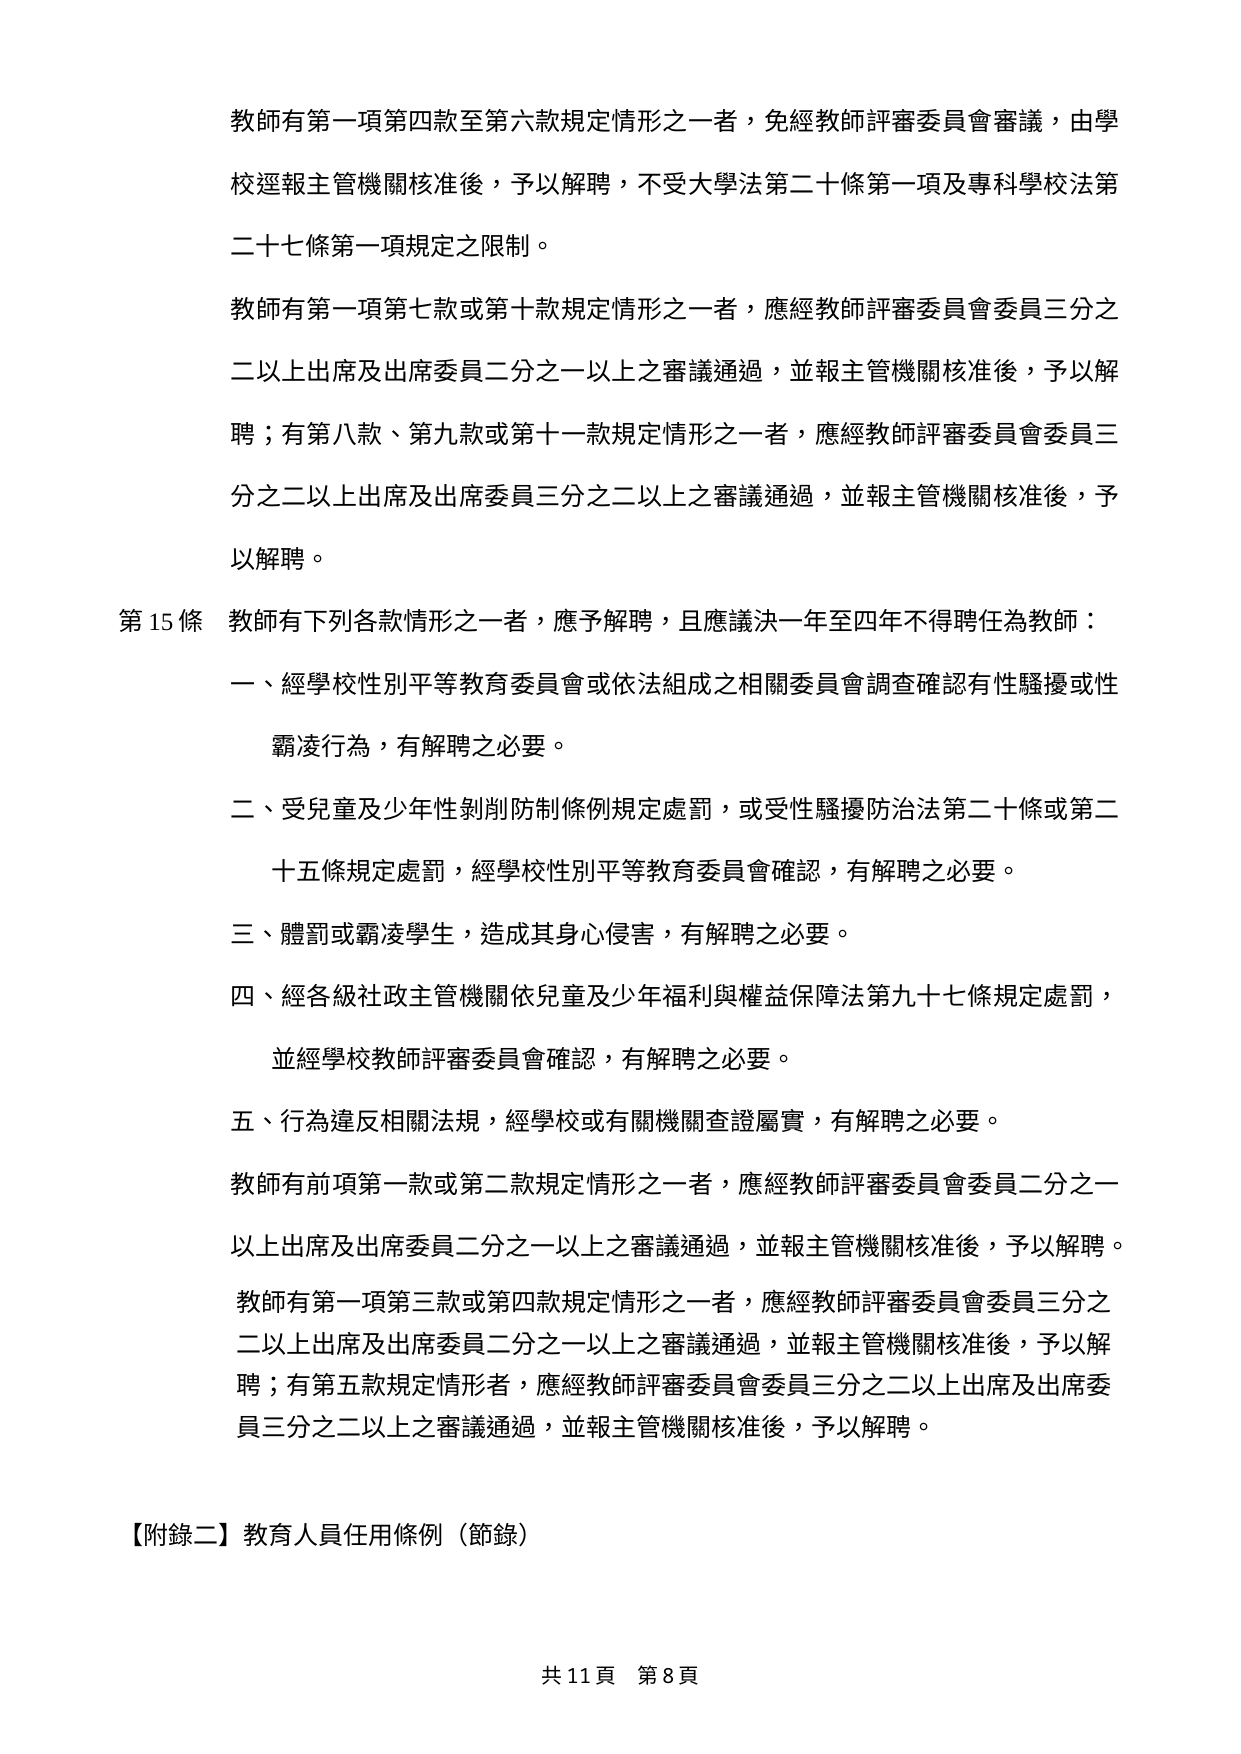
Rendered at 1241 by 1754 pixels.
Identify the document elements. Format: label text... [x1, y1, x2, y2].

text 五、行為違反相關法規，經學校或有關機關查證屬實，有解聘之必要。 [230, 1078, 1122, 1141]
text 【附錄二】教育人員任用條例（節錄） [118, 1511, 1122, 1553]
text 教師有第一項第七款或第十款規定情形之一者，應經教師評審委員會委員三分之二以上出席及出席委員二分之一以上之審議通過，並報主管機關核准後，予以解聘；有第八款、第九款或第十一款規定情形之一者，應經教師評審委員會委員三分之二以上出席及出席委員三分之二以上之審議通過，並報主管機關核准後，予以解聘。 [230, 266, 1122, 578]
text 一、經學校性別平等教育委員會或依法組成之相關委員會調查確認有性騷擾或性霸凌行為，有解聘之必要。 [230, 641, 1122, 766]
text 二、受兒童及少年性剝削防制條例規定處罰，或受性騷擾防治法第二十條或第二十五條規定處罰，經學校性別平等教育委員會確認，有解聘之必要。 [230, 766, 1122, 891]
text 第15條 教師有下列各款情形之一者，應予解聘，且應議決一年至四年不得聘任為教師： [118, 578, 1122, 641]
text 教師有前項第一款或第二款規定情形之一者，應經教師評審委員會委員二分之一以上出席及出席委員二分之一以上之審議通過，並報主管機關核准後，予以解聘。 [230, 1141, 1122, 1266]
text 教師有第一項第三款或第四款規定情形之一者，應經教師評審委員會委員三分之二以上出席及出席委員二分之一以上之審議通過，並報主管機關核准後，予以解聘；有第五款規定情形者，應經教師評審委員會委員三分之二以上出席及出席委員三分之二以上之審議通過，並報主管機關核准後，予以解聘。 [236, 1278, 1122, 1445]
text 三、體罰或霸凌學生，造成其身心侵害，有解聘之必要。 [230, 891, 1122, 953]
text 教師有第一項第四款至第六款規定情形之一者，免經教師評審委員會審議，由學校逕報主管機關核准後，予以解聘，不受大學法第二十條第一項及專科學校法第二十七條第一項規定之限制。 [230, 78, 1122, 266]
text 四、經各級社政主管機關依兒童及少年福利與權益保障法第九十七條規定處罰，並經學校教師評審委員會確認，有解聘之必要。 [230, 953, 1122, 1078]
